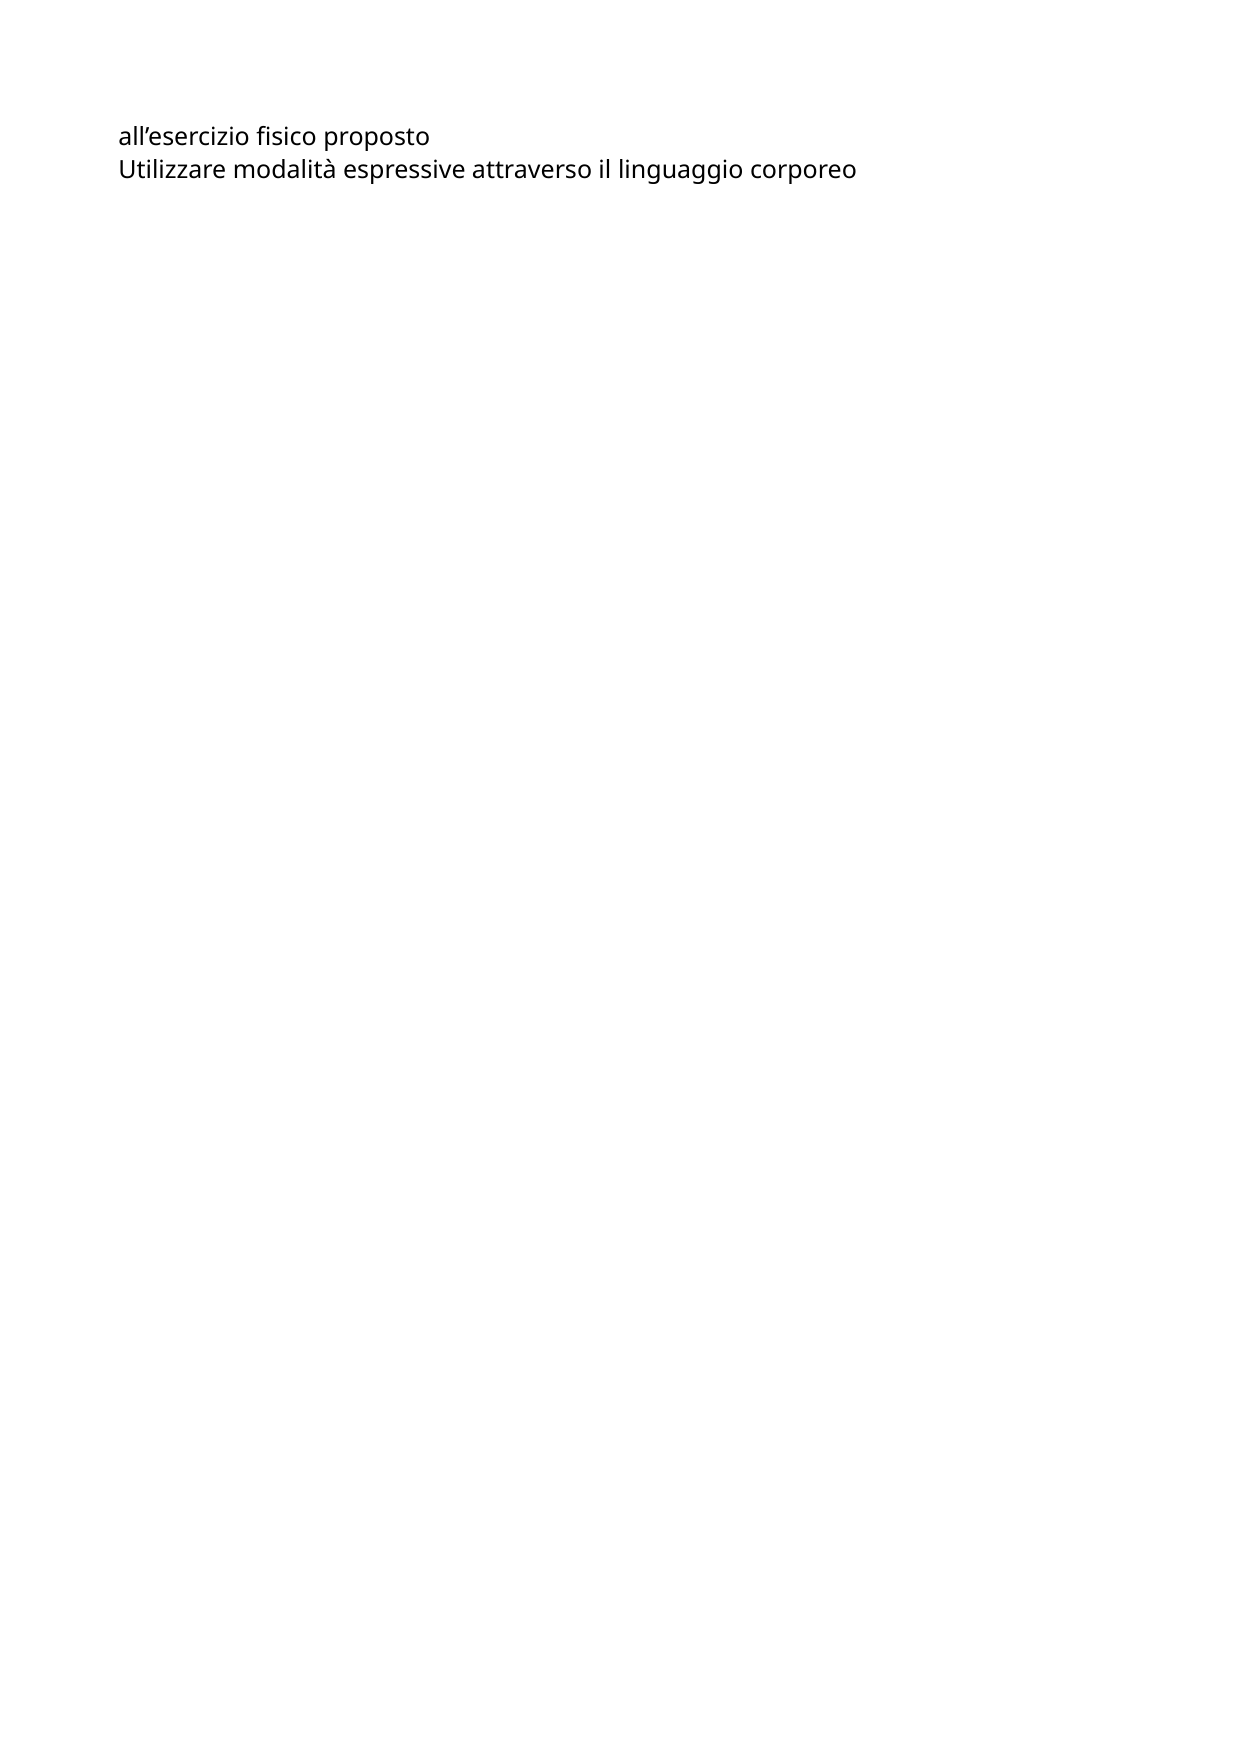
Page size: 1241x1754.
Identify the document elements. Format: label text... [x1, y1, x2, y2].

text Utilizzare modalità espressive attraverso il linguaggio corporeo [118, 152, 1122, 186]
text all’esercizio fisico proposto [118, 118, 1122, 152]
